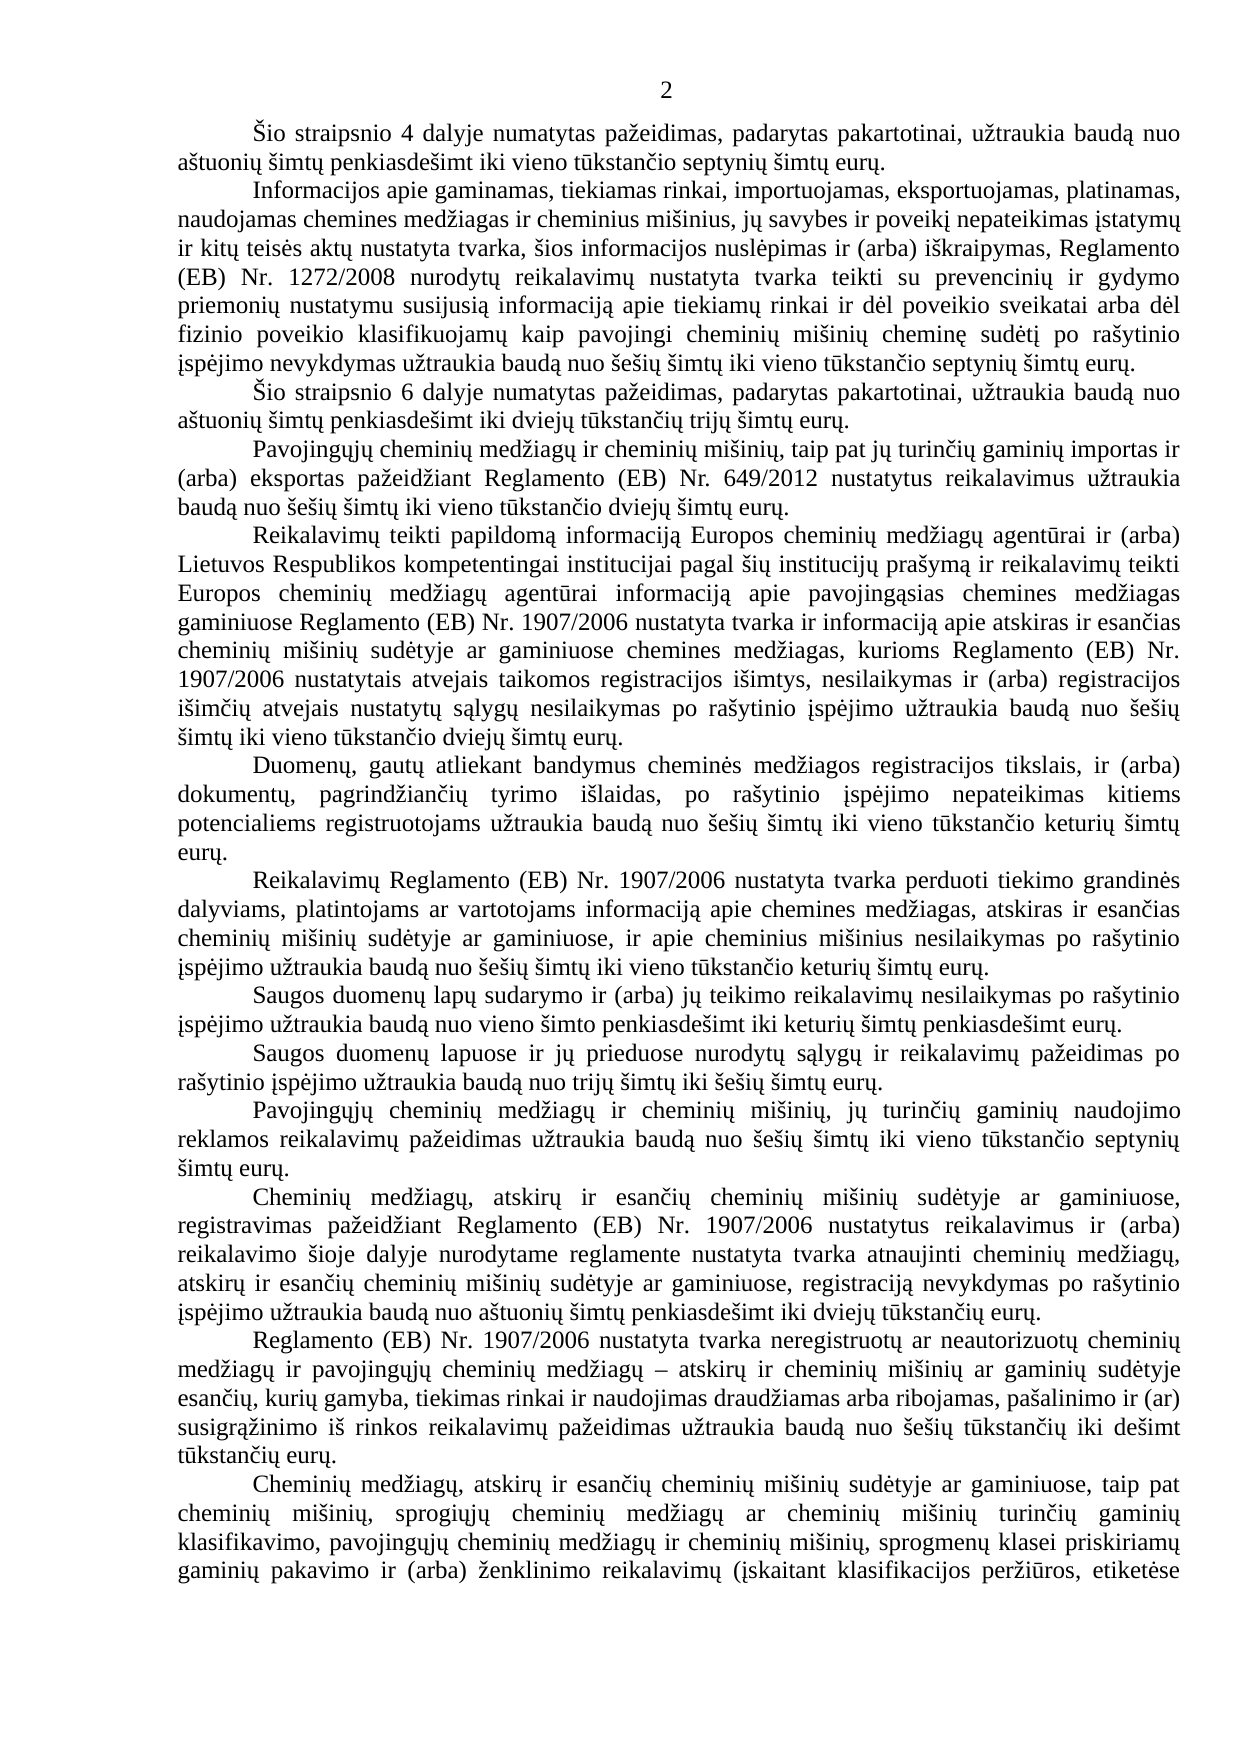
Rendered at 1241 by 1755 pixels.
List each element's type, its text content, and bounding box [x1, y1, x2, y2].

text Reikalavimų teikti papildomą informaciją Europos cheminių medžiagų agentūrai ir (arba) Lietuvos Respublikos kompetentingai institucijai pagal šių institucijų prašymą ir reikalavimų teikti Europos cheminių medžiagų agentūrai informaciją apie pavojingąsias chemines medžiagas gaminiuose Reglamento (EB) Nr. 1907/2006 nustatyta tvarka ir informaciją apie atskiras ir esančias cheminių mišinių sudėtyje ar gaminiuose chemines medžiagas, kurioms Reglamento (EB) Nr. 1907/2006 nustatytais atvejais taikomos registracijos išimtys, nesilaikymas ir (arba) registracijos išimčių atvejais nustatytų sąlygų nesilaikymas po rašytinio įspėjimo užtraukia baudą nuo šešių šimtų iki vieno tūkstančio dviejų šimtų eurų. [177, 521, 1181, 751]
text Šio straipsnio 6 dalyje numatytas pažeidimas, padarytas pakartotinai, užtraukia baudą nuo aštuonių šimtų penkiasdešimt iki dviejų tūkstančių trijų šimtų eurų. [177, 377, 1181, 434]
text Reikalavimų Reglamento (EB) Nr. 1907/2006 nustatyta tvarka perduoti tiekimo grandinės dalyviams, platintojams ar vartotojams informaciją apie chemines medžiagas, atskiras ir esančias cheminių mišinių sudėtyje ar gaminiuose, ir apie cheminius mišinius nesilaikymas po rašytinio įspėjimo užtraukia baudą nuo šešių šimtų iki vieno tūkstančio keturių šimtų eurų. [177, 866, 1181, 981]
text Saugos duomenų lapų sudarymo ir (arba) jų teikimo reikalavimų nesilaikymas po rašytinio įspėjimo užtraukia baudą nuo vieno šimto penkiasdešimt iki keturių šimtų penkiasdešimt eurų. [177, 981, 1181, 1038]
text Informacijos apie gaminamas, tiekiamas rinkai, importuojamas, eksportuojamas, platinamas, naudojamas chemines medžiagas ir cheminius mišinius, jų savybes ir poveikį nepateikimas įstatymų ir kitų teisės aktų nustatyta tvarka, šios informacijos nuslėpimas ir (arba) iškraipymas, Reglamento (EB) Nr. 1272/2008 nurodytų reikalavimų nustatyta tvarka teikti su prevencinių ir gydymo priemonių nustatymu susijusią informaciją apie tiekiamų rinkai ir dėl poveikio sveikatai arba dėl fizinio poveikio klasifikuojamų kaip pavojingi cheminių mišinių cheminę sudėtį po rašytinio įspėjimo nevykdymas užtraukia baudą nuo šešių šimtų iki vieno tūkstančio septynių šimtų eurų. [177, 176, 1181, 377]
text Reglamento (EB) Nr. 1907/2006 nustatyta tvarka neregistruotų ar neautorizuotų cheminių medžiagų ir pavojingųjų cheminių medžiagų – atskirų ir cheminių mišinių ar gaminių sudėtyje esančių, kurių gamyba, tiekimas rinkai ir naudojimas draudžiamas arba ribojamas, pašalinimo ir (ar) susigrąžinimo iš rinkos reikalavimų pažeidimas užtraukia baudą nuo šešių tūkstančių iki dešimt tūkstančių eurų. [177, 1326, 1181, 1469]
text Šio straipsnio 4 dalyje numatytas pažeidimas, padarytas pakartotinai, užtraukia baudą nuo aštuonių šimtų penkiasdešimt iki vieno tūkstančio septynių šimtų eurų. [177, 118, 1181, 176]
text Saugos duomenų lapuose ir jų prieduose nurodytų sąlygų ir reikalavimų pažeidimas po rašytinio įspėjimo užtraukia baudą nuo trijų šimtų iki šešių šimtų eurų. [177, 1038, 1181, 1096]
text Cheminių medžiagų, atskirų ir esančių cheminių mišinių sudėtyje ar gaminiuose, taip pat cheminių mišinių, sprogiųjų cheminių medžiagų ar cheminių mišinių turinčių gaminių klasifikavimo, pavojingųjų cheminių medžiagų ir cheminių mišinių, sprogmenų klasei priskiriamų gaminių pakavimo ir (arba) ženklinimo reikalavimų (įskaitant klasifikacijos peržiūros, etiketėse [177, 1469, 1181, 1584]
text Pavojingųjų cheminių medžiagų ir cheminių mišinių, jų turinčių gaminių naudojimo reklamos reikalavimų pažeidimas užtraukia baudą nuo šešių šimtų iki vieno tūkstančio septynių šimtų eurų. [177, 1096, 1181, 1182]
text Pavojingųjų cheminių medžiagų ir cheminių mišinių, taip pat jų turinčių gaminių importas ir (arba) eksportas pažeidžiant Reglamento (EB) Nr. 649/2012 nustatytus reikalavimus užtraukia baudą nuo šešių šimtų iki vieno tūkstančio dviejų šimtų eurų. [177, 434, 1181, 521]
text Cheminių medžiagų, atskirų ir esančių cheminių mišinių sudėtyje ar gaminiuose, registravimas pažeidžiant Reglamento (EB) Nr. 1907/2006 nustatytus reikalavimus ir (arba) reikalavimo šioje dalyje nurodytame reglamente nustatyta tvarka atnaujinti cheminių medžiagų, atskirų ir esančių cheminių mišinių sudėtyje ar gaminiuose, registraciją nevykdymas po rašytinio įspėjimo užtraukia baudą nuo aštuonių šimtų penkiasdešimt iki dviejų tūkstančių eurų. [177, 1182, 1181, 1326]
text Duomenų, gautų atliekant bandymus cheminės medžiagos registracijos tikslais, ir (arba) dokumentų, pagrindžiančių tyrimo išlaidas, po rašytinio įspėjimo nepateikimas kitiems potencialiems registruotojams užtraukia baudą nuo šešių šimtų iki vieno tūkstančio keturių šimtų eurų. [177, 751, 1181, 866]
